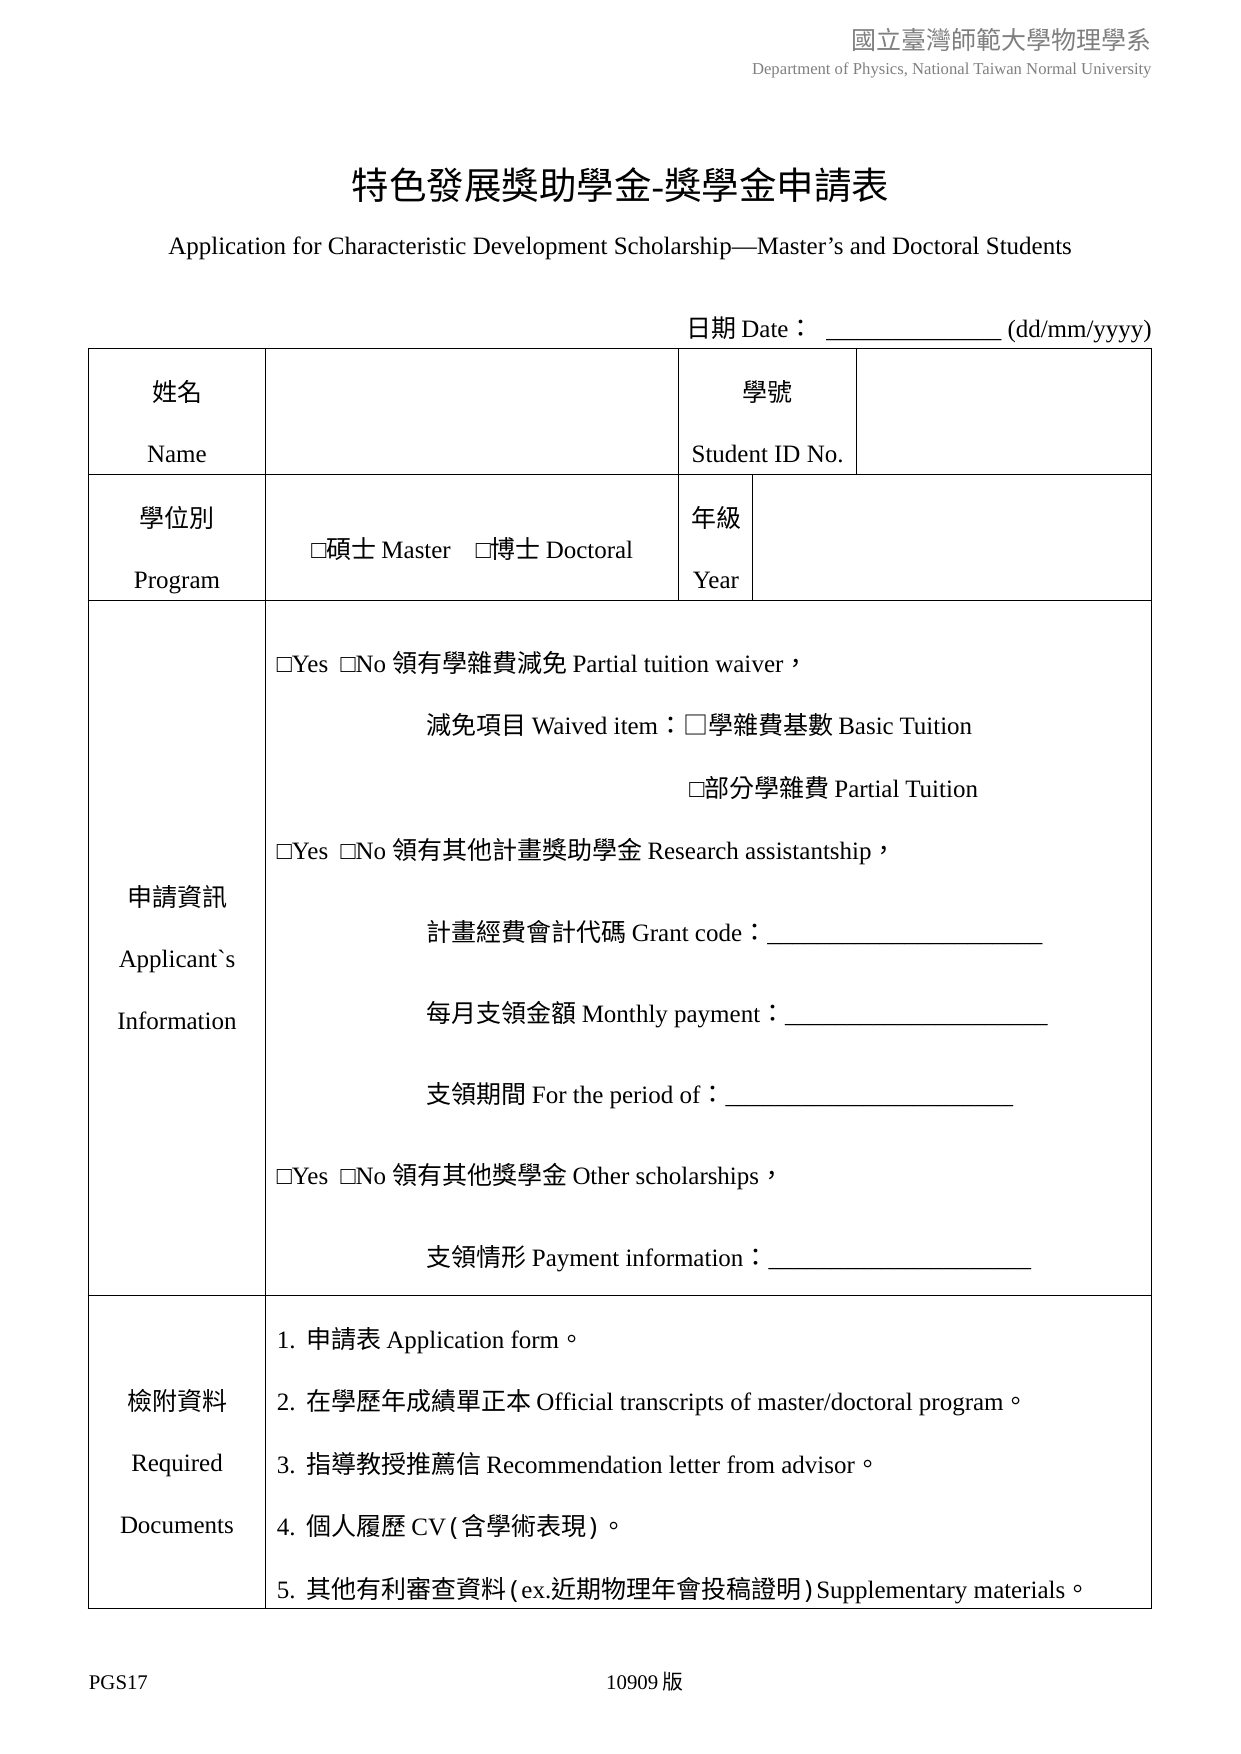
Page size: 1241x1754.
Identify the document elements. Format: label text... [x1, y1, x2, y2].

table_header [266, 349, 678, 474]
text 日期Date： ______________ (dd/mm/yyyy) [89, 285, 1152, 348]
table_cell 申請表Application form。 在學歷年成績單正本Official transcripts of master/doctoral program。 指導教授推薦信Recommendation letter from advisor。 個人履歷CV(含學術表現)。 其他有利審查資料(ex.近期物理年會投稿證明)Supplementary materials。 [266, 1296, 1151, 1608]
table_cell [753, 475, 1151, 600]
table_cell □Yes □No 領有學雜費減免Partial tuition waiver， 減免項目Waived item：□學雜費基數Basic Tuition □部分學雜費Partial Tuition □Yes □No 領有其他計畫獎助學金Research assistantship， 計畫經費會計代碼Grant code：______________________ 每月支領金額Monthly payment：_____________________ 支領期間For the period of：_______________________ □Yes □No 領有其他獎學金Other scholarships， 支領情形Payment information：_____________________ [266, 601, 1151, 1295]
table_cell 檢附資料 Required Documents [89, 1296, 265, 1608]
table_cell 學位別 Program [89, 475, 265, 600]
table_cell 申請資訊 Applicant`s Information [89, 601, 265, 1295]
table_header 姓名 Name [89, 349, 265, 474]
table_header [857, 349, 1151, 474]
text Application for Characteristic Development Scholarship—Master’s and Doctoral Students [89, 204, 1152, 267]
table_cell 年級 Year [679, 475, 752, 600]
table_header 學號 Student ID No. [679, 349, 856, 474]
table_cell □碩士Master □博士Doctoral [266, 475, 678, 600]
text 特色發展獎助學金-獎學金申請表 [89, 142, 1152, 204]
